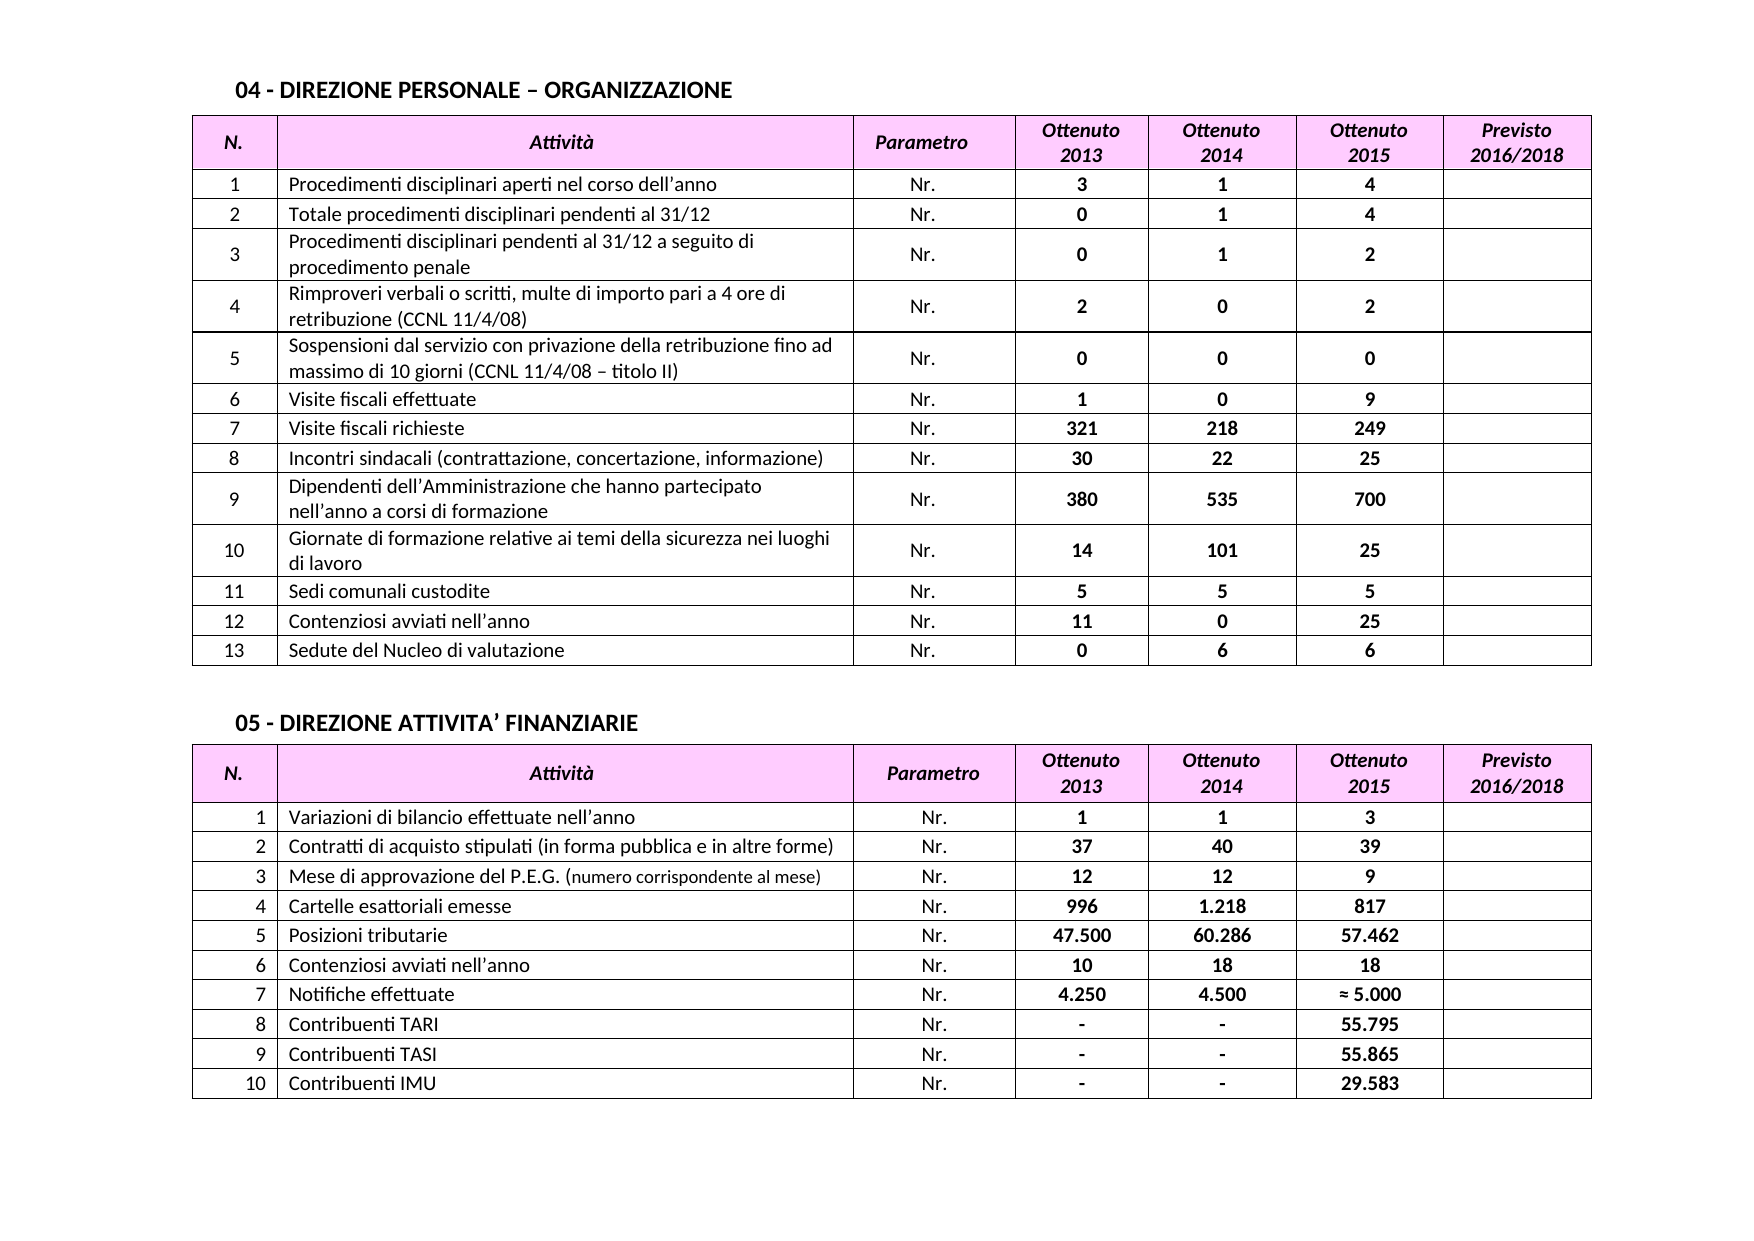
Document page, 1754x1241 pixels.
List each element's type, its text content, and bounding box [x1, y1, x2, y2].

table_header Parametro [854, 745, 1015, 802]
table_cell 0 [1016, 636, 1148, 664]
table_cell 4 [193, 281, 277, 331]
table_cell Sospensioni dal servizio con privazione della retribuzione fino ad massimo di 10 giorni (CCNL 11/4/08 – titolo II) [278, 333, 853, 383]
table_cell Contribuenti TARI [278, 1010, 853, 1038]
table_cell 40 [1149, 832, 1296, 861]
table_cell 22 [1149, 444, 1296, 472]
table_cell 29.583 [1297, 1069, 1443, 1097]
table_cell [1444, 473, 1591, 524]
table_cell Nr. [854, 170, 1015, 198]
table_cell 10 [1016, 951, 1148, 979]
table_cell 2 [193, 199, 277, 228]
table_cell 25 [1297, 606, 1443, 635]
table_cell [193, 1010, 277, 1038]
table_cell 55.795 [1297, 1010, 1443, 1038]
table_cell Nr. [854, 862, 1015, 890]
table_cell [1444, 384, 1591, 413]
table_cell Visite fiscali richieste [278, 414, 853, 442]
table_cell Nr. [854, 229, 1015, 279]
table_cell [193, 1069, 277, 1097]
table_cell - [1016, 1010, 1148, 1038]
table_cell Nr. [854, 577, 1015, 605]
table_cell 7 [193, 414, 277, 442]
table_header Parametro [854, 116, 1015, 168]
table_cell Nr. [854, 803, 1015, 831]
table_cell Mese di approvazione del P.E.G. (numero corrispondente al mese) [278, 862, 853, 890]
table_cell 1.218 [1149, 891, 1296, 920]
table_cell Nr. [854, 384, 1015, 413]
table_cell 2 [1016, 281, 1148, 331]
table_cell Posizioni tributarie [278, 921, 853, 949]
table_cell 5 [193, 333, 277, 383]
table_cell 101 [1149, 525, 1296, 576]
table_header Ottenuto 2015 [1297, 116, 1443, 168]
table_cell Nr. [854, 414, 1015, 442]
text 04 - DIREZIONE PERSONALE – ORGANIZZAZIONE [185, 74, 1636, 104]
table_cell Nr. [854, 891, 1015, 920]
table_cell [1444, 921, 1591, 949]
table_cell 25 [1297, 444, 1443, 472]
table_cell - [1149, 1069, 1296, 1097]
table_cell Nr. [854, 199, 1015, 228]
table_cell Contratti di acquisto stipulati (in forma pubblica e in altre forme) [278, 832, 853, 861]
table_cell Nr. [854, 832, 1015, 861]
table_cell 0 [1016, 333, 1148, 383]
table_cell 5 [1297, 577, 1443, 605]
table_header Ottenuto 2013 [1016, 745, 1148, 802]
table_cell 2 [1297, 281, 1443, 331]
table_cell 9 [193, 473, 277, 524]
table_cell Nr. [854, 1039, 1015, 1068]
table_cell 12 [193, 606, 277, 635]
table_cell Visite fiscali effettuate [278, 384, 853, 413]
table_cell [193, 832, 277, 861]
table_cell Contenziosi avviati nell’anno [278, 951, 853, 979]
table_cell [1444, 832, 1591, 861]
table_cell 6 [1149, 636, 1296, 664]
table_cell 321 [1016, 414, 1148, 442]
table_cell [1444, 1010, 1591, 1038]
table_cell 380 [1016, 473, 1148, 524]
table_cell [1444, 980, 1591, 1009]
table_cell [1444, 577, 1591, 605]
table_cell [193, 862, 277, 890]
table_cell 6 [1297, 636, 1443, 664]
table_cell 0 [1149, 281, 1296, 331]
table_cell 3 [193, 229, 277, 279]
table_cell 30 [1016, 444, 1148, 472]
table_cell Contribuenti TASI [278, 1039, 853, 1068]
table_cell 0 [1149, 606, 1296, 635]
table_cell [1444, 606, 1591, 635]
table_cell 39 [1297, 832, 1443, 861]
table_cell [193, 1039, 277, 1068]
table_cell 13 [193, 636, 277, 664]
table_cell 10 [193, 525, 277, 576]
table_cell [193, 891, 277, 920]
table_cell Contenziosi avviati nell’anno [278, 606, 853, 635]
table_cell - [1016, 1069, 1148, 1097]
table_cell 12 [1149, 862, 1296, 890]
table_cell [1444, 891, 1591, 920]
table_cell 9 [1297, 384, 1443, 413]
table_cell Nr. [854, 606, 1015, 635]
table_cell 0 [1297, 333, 1443, 383]
table_cell 60.286 [1149, 921, 1296, 949]
table_cell [1444, 525, 1591, 576]
table_header Ottenuto 2013 [1016, 116, 1148, 168]
table_cell [193, 921, 277, 949]
table_cell Cartelle esattoriali emesse [278, 891, 853, 920]
table_cell 37 [1016, 832, 1148, 861]
table_cell [1444, 444, 1591, 472]
table_cell 47.500 [1016, 921, 1148, 949]
table_cell 4 [1297, 199, 1443, 228]
table_cell [193, 803, 277, 831]
table_cell 5 [1149, 577, 1296, 605]
table_header Ottenuto 2015 [1297, 745, 1443, 802]
table_cell Nr. [854, 333, 1015, 383]
table_cell 55.865 [1297, 1039, 1443, 1068]
table_cell 25 [1297, 525, 1443, 576]
table_cell 4.500 [1149, 980, 1296, 1009]
table_cell 1 [1016, 803, 1148, 831]
table_cell Dipendenti dell’Amministrazione che hanno partecipato nell’anno a corsi di formazione [278, 473, 853, 524]
table_cell 0 [1149, 384, 1296, 413]
table_cell 1 [1149, 803, 1296, 831]
table_cell 11 [1016, 606, 1148, 635]
table_cell Procedimenti disciplinari aperti nel corso dell’anno [278, 170, 853, 198]
table_header Attività [278, 116, 853, 168]
table_cell [1444, 170, 1591, 198]
table_header Ottenuto 2014 [1149, 116, 1296, 168]
table_cell 57.462 [1297, 921, 1443, 949]
table_cell 18 [1297, 951, 1443, 979]
table_cell 12 [1016, 862, 1148, 890]
table_cell [1444, 1069, 1591, 1097]
table_cell 1 [1149, 229, 1296, 279]
table_cell [1444, 1039, 1591, 1068]
table_cell - [1149, 1010, 1296, 1038]
table_cell 1 [1016, 384, 1148, 413]
table_cell 218 [1149, 414, 1296, 442]
table_cell 8 [193, 444, 277, 472]
table_cell 535 [1149, 473, 1296, 524]
table_cell Nr. [854, 1069, 1015, 1097]
table_cell Nr. [854, 525, 1015, 576]
table_cell 700 [1297, 473, 1443, 524]
table_cell [193, 980, 277, 1009]
table_cell 996 [1016, 891, 1148, 920]
table_header Attività [278, 745, 853, 802]
table_cell Nr. [854, 636, 1015, 664]
table_cell [1444, 229, 1591, 279]
table_header N. [193, 745, 277, 802]
table_header Previsto 2016/2018 [1444, 116, 1591, 168]
table_cell 3 [1016, 170, 1148, 198]
table_cell 0 [1149, 333, 1296, 383]
table_cell Totale procedimenti disciplinari pendenti al 31/12 [278, 199, 853, 228]
table_cell Nr. [854, 281, 1015, 331]
table_cell Sedute del Nucleo di valutazione [278, 636, 853, 664]
table_cell 4.250 [1016, 980, 1148, 1009]
table_cell 3 [1297, 803, 1443, 831]
table_cell 5 [1016, 577, 1148, 605]
table_cell Procedimenti disciplinari pendenti al 31/12 a seguito di procedimento penale [278, 229, 853, 279]
table_cell 1 [1149, 170, 1296, 198]
table_cell 9 [1297, 862, 1443, 890]
table_cell Variazioni di bilancio effettuate nell’anno [278, 803, 853, 831]
table_cell 1 [1149, 199, 1296, 228]
table_cell Incontri sindacali (contrattazione, concertazione, informazione) [278, 444, 853, 472]
table_header Ottenuto 2014 [1149, 745, 1296, 802]
table_cell [1444, 281, 1591, 331]
table_cell [1444, 333, 1591, 383]
table_cell Nr. [854, 980, 1015, 1009]
table_cell Nr. [854, 473, 1015, 524]
table_cell 0 [1016, 199, 1148, 228]
table_header N. [193, 116, 277, 168]
table_cell [1444, 636, 1591, 664]
table_cell [1444, 951, 1591, 979]
table_cell ≈ 5.000 [1297, 980, 1443, 1009]
table_cell 0 [1016, 229, 1148, 279]
table_cell Contribuenti IMU [278, 1069, 853, 1097]
table_cell 817 [1297, 891, 1443, 920]
table_cell Nr. [854, 444, 1015, 472]
table_cell Giornate di formazione relative ai temi della sicurezza nei luoghi di lavoro [278, 525, 853, 576]
table_header Previsto 2016/2018 [1444, 745, 1591, 802]
table_cell 18 [1149, 951, 1296, 979]
table_cell [193, 951, 277, 979]
table_cell [1444, 199, 1591, 228]
table_cell 4 [1297, 170, 1443, 198]
table_cell [1444, 414, 1591, 442]
table_cell Nr. [854, 921, 1015, 949]
table_cell Nr. [854, 951, 1015, 979]
table_cell 14 [1016, 525, 1148, 576]
table_cell 2 [1297, 229, 1443, 279]
table_cell 249 [1297, 414, 1443, 442]
table_cell 6 [193, 384, 277, 413]
table_cell 1 [193, 170, 277, 198]
table_cell 11 [193, 577, 277, 605]
table_cell [1444, 862, 1591, 890]
table_cell [1444, 803, 1591, 831]
table_cell - [1016, 1039, 1148, 1068]
text 05 - DIREZIONE ATTIVITA’ FINANZIARIE [185, 707, 1636, 737]
table_cell Notifiche effettuate [278, 980, 853, 1009]
table_cell Nr. [854, 1010, 1015, 1038]
table_cell Sedi comunali custodite [278, 577, 853, 605]
table_cell Rimproveri verbali o scritti, multe di importo pari a 4 ore di retribuzione (CCNL 11/4/08) [278, 281, 853, 331]
table_cell - [1149, 1039, 1296, 1068]
